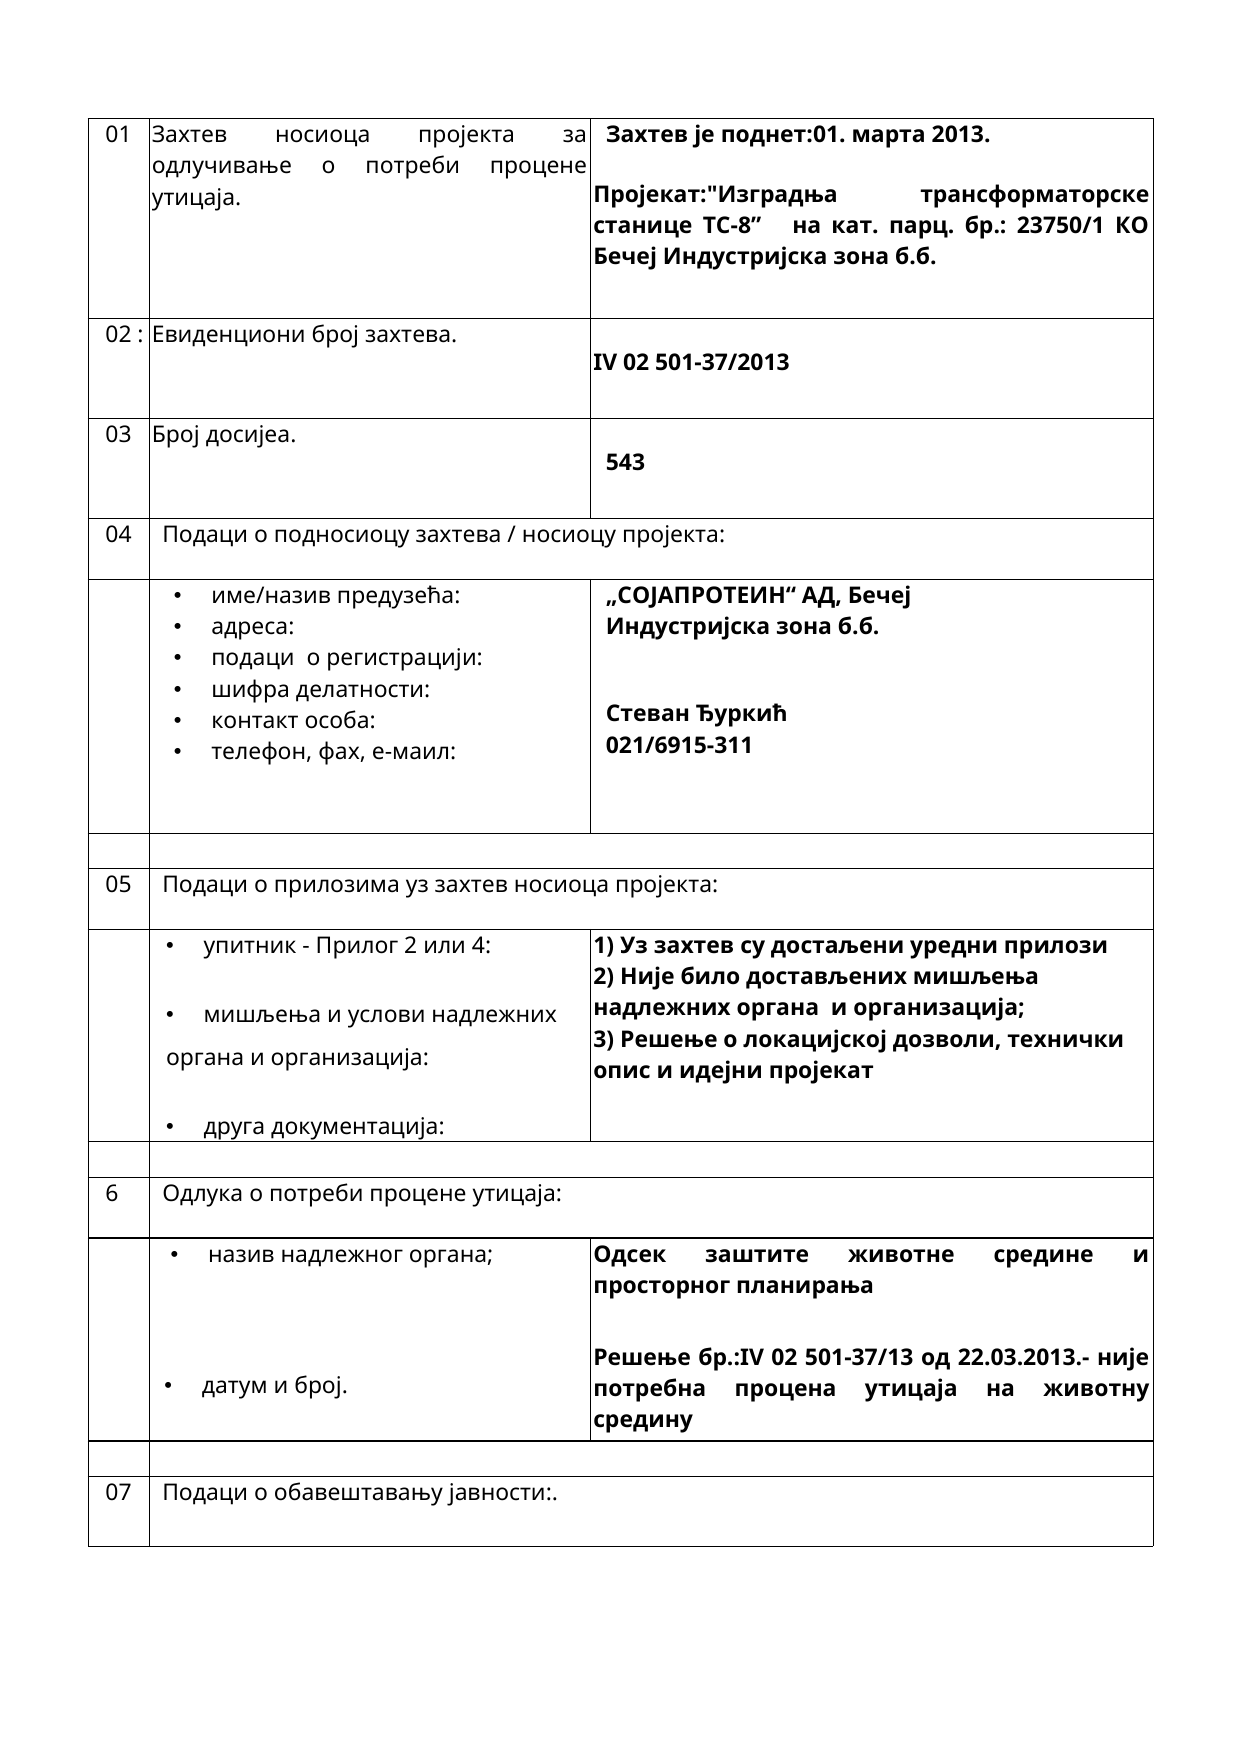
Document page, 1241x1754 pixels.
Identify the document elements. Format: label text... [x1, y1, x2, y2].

table_cell [89, 580, 149, 833]
table_cell [89, 930, 149, 1141]
table_header Захтев је поднет:01. марта 2013. Пројекат:"Изградња трансформаторске станице ТС-8” на кат. парц. бр.: 23750/1 КО Бечеј Индустријска зона б.б. [591, 119, 1153, 318]
table_cell Број досијеа. [150, 419, 590, 518]
table_cell [89, 1142, 149, 1177]
table_cell упитник - Прилог 2 или 4: мишљења и услови надлежних органа и организација: друга документација: [150, 930, 590, 1141]
table_cell 07 [89, 1477, 149, 1546]
table_cell назив надлежног органа; датум и број. [150, 1239, 590, 1440]
table_cell 02 : [89, 319, 149, 418]
table_cell име/назив предузећа: адреса: подаци о регистрацији: шифра делатности: контакт особа: телефон, фаx, е-маил: [150, 580, 590, 833]
table_cell Одсек заштите животне средине и просторног планирања Решење бр.:IV 02 501-37/13 од 22.03.2013.- није потребна процена утицаја на животну средину [591, 1239, 1153, 1440]
table_cell 6 [89, 1178, 149, 1237]
table_cell 543 [591, 419, 1153, 518]
table_cell Евиденциони број захтева. [150, 319, 590, 418]
table_cell Подаци о подносиоцу захтева / носиоцу пројекта: [150, 519, 1153, 579]
table_cell [89, 1239, 149, 1440]
table_cell [150, 1442, 1153, 1476]
table_cell „СОЈАПРОТЕИН“ АД, Бечеј Индустријска зона б.б. Стеван Ђуркић 021/6915-311 [591, 580, 1153, 833]
table_cell Подаци о обавештавању јавности:. [150, 1477, 1153, 1546]
table_cell 04 [89, 519, 149, 579]
table_cell [89, 1442, 149, 1476]
table_cell [150, 1142, 1153, 1177]
table_cell Подаци о прилозима уз захтев носиоца пројекта: [150, 869, 1153, 929]
table_header 01 [89, 119, 149, 318]
table_cell IV 02 501-37/2013 [591, 319, 1153, 418]
table_cell 1) Уз захтев су достаљени уредни прилози 2) Није било достављених мишљења надлежних органа и организација; 3) Решење о локацијској дозволи, технички опис и идејни пројекат [591, 930, 1153, 1141]
table_header Захтев носиоца пројекта за одлучивање о потреби процене утицаја. [150, 119, 590, 318]
table_cell Одлука о потреби процене утицаја: [150, 1178, 1153, 1237]
table_cell 03 [89, 419, 149, 518]
table_cell [150, 834, 1153, 868]
table_cell 05 [89, 869, 149, 929]
table_cell [89, 834, 149, 868]
